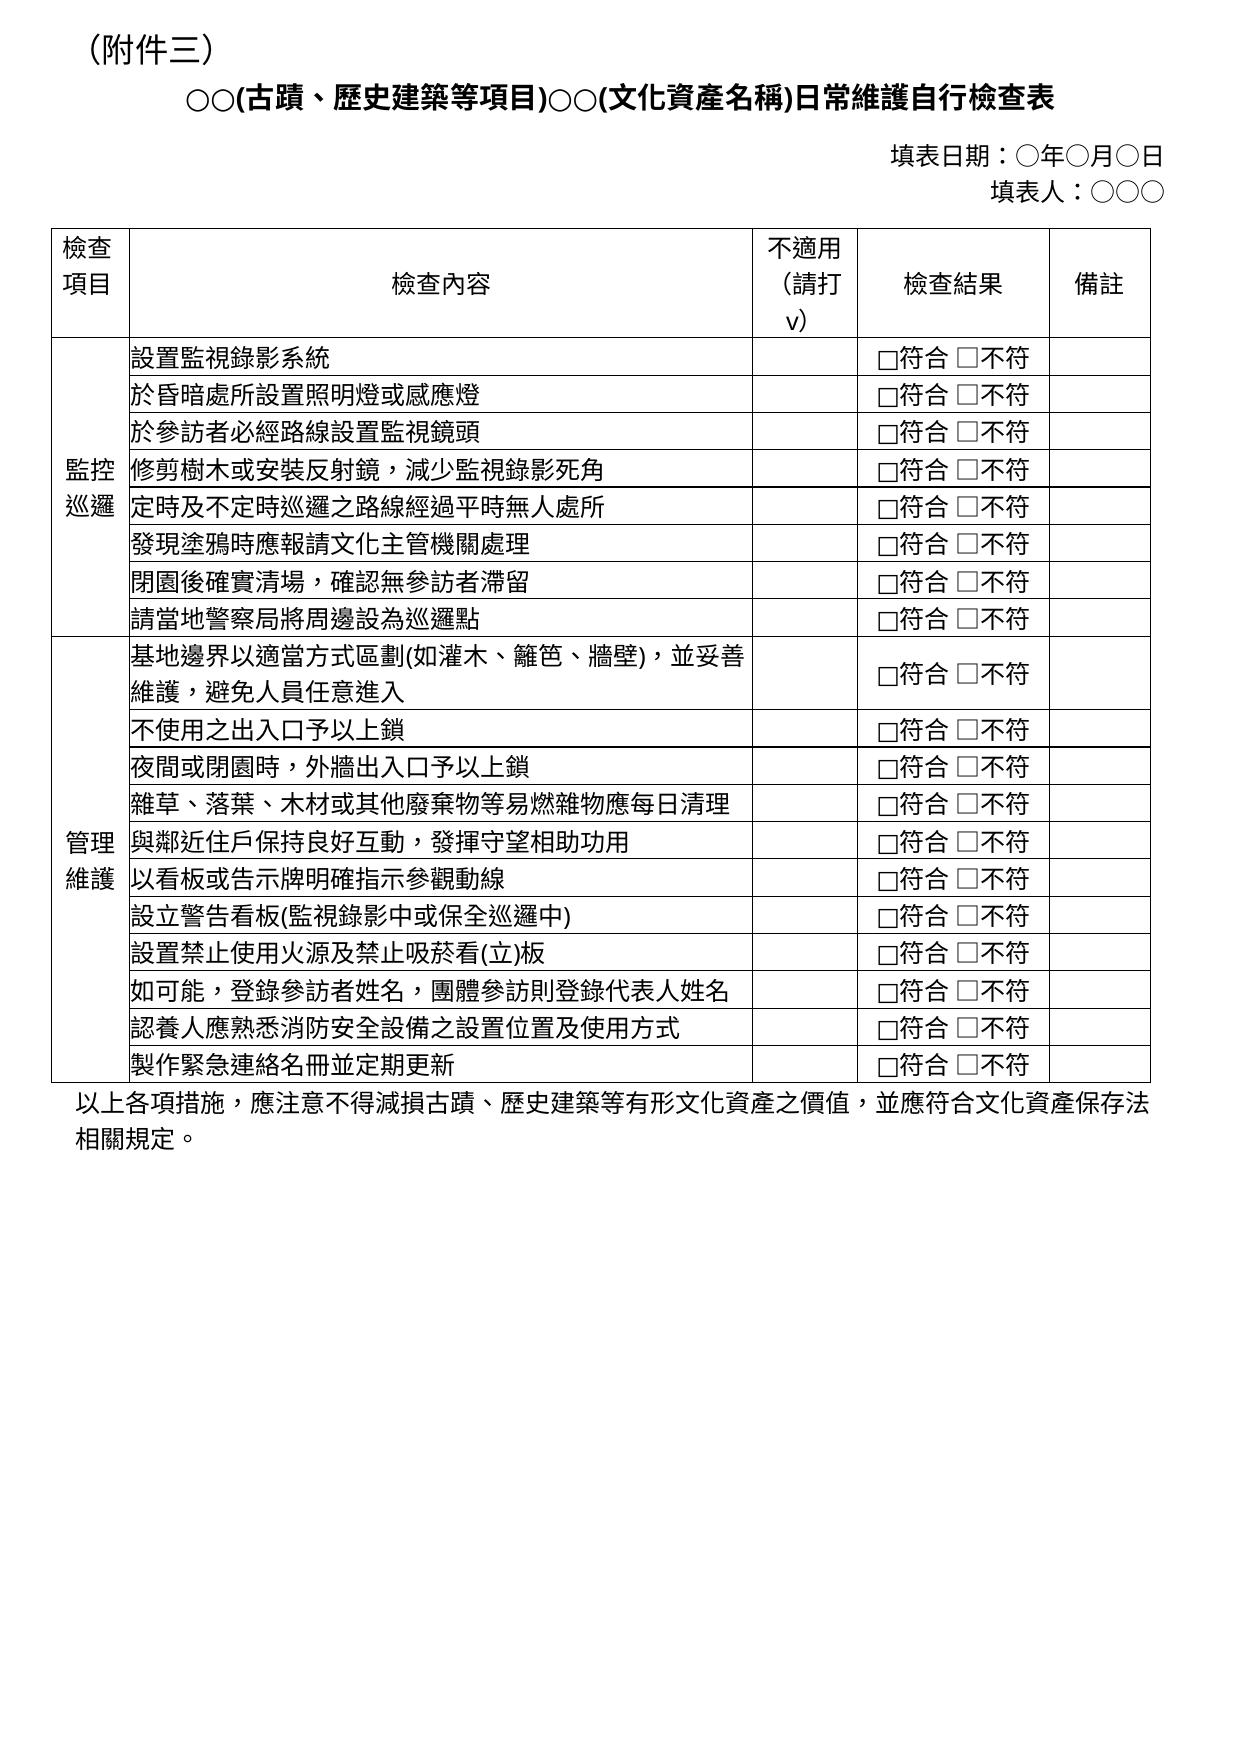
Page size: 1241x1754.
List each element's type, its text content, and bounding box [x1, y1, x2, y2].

table_cell [1050, 450, 1150, 486]
table_cell [1050, 897, 1150, 933]
table_cell □符合 □不符 [858, 637, 1049, 709]
table_cell □符合 □不符 [858, 413, 1049, 449]
text 以上各項措施，應注意不得減損古蹟、歷史建築等有形文化資產之價值，並應符合文化資產保存法相關規定。 [75, 1083, 1165, 1156]
table_cell [753, 710, 857, 746]
text （附件三） [68, 23, 235, 67]
table_cell [753, 822, 857, 858]
table_cell □符合 □不符 [858, 450, 1049, 486]
table_cell 監控巡邏 [52, 338, 129, 636]
table_cell □符合 □不符 [858, 859, 1049, 896]
table_cell [1050, 562, 1150, 598]
table_cell [1050, 376, 1150, 412]
table_cell [753, 637, 857, 709]
text ○○(古蹟、歷史建築等項目)○○(文化資產名稱)日常維護自行檢查表 [53, 16, 1165, 117]
table_cell □符合 □不符 [858, 971, 1049, 1007]
table_cell 製作緊急連絡名冊並定期更新 [130, 1046, 752, 1082]
table_cell [1050, 488, 1150, 524]
table_cell [1050, 785, 1150, 821]
table_cell [753, 338, 857, 374]
table_cell 認養人應熟悉消防安全設備之設置位置及使用方式 [130, 1009, 752, 1045]
table_cell [1050, 599, 1150, 636]
table_cell [1050, 338, 1150, 374]
table_cell 夜間或閉園時，外牆出入口予以上鎖 [130, 748, 752, 784]
table_cell 設置禁止使用火源及禁止吸菸看(立)板 [130, 934, 752, 970]
table_cell 設立警告看板(監視錄影中或保全巡邏中) [130, 897, 752, 933]
table_cell □符合 □不符 [858, 934, 1049, 970]
table_cell [1050, 525, 1150, 561]
table_cell 雜草、落葉、木材或其他廢棄物等易燃雜物應每日清理 [130, 785, 752, 821]
table_cell [1050, 1009, 1150, 1045]
table_cell 基地邊界以適當方式區劃(如灌木、籬笆、牆壁)，並妥善維護，避免人員任意進入 [130, 637, 752, 709]
table_cell □符合 □不符 [858, 748, 1049, 784]
table_cell [1050, 413, 1150, 449]
table_cell 請當地警察局將周邊設為巡邏點 [130, 599, 752, 636]
table_cell □符合 □不符 [858, 562, 1049, 598]
table_cell □符合 □不符 [858, 525, 1049, 561]
table_cell □符合 □不符 [858, 488, 1049, 524]
table_cell 於昏暗處所設置照明燈或感應燈 [130, 376, 752, 412]
table_header 不適用（請打v） [753, 229, 857, 337]
table_cell □符合 □不符 [858, 785, 1049, 821]
table_cell 以看板或告示牌明確指示參觀動線 [130, 859, 752, 896]
table_cell [753, 488, 857, 524]
table_cell [1050, 710, 1150, 746]
table_cell [753, 785, 857, 821]
table_cell [753, 859, 857, 896]
table_cell [753, 934, 857, 970]
table_cell □符合 □不符 [858, 822, 1049, 858]
table_cell 管理維護 [52, 637, 129, 1082]
table_cell [1050, 822, 1150, 858]
table_cell 與鄰近住戶保持良好互動，發揮守望相助功用 [130, 822, 752, 858]
table_header 備註 [1050, 229, 1150, 337]
table_cell [1050, 971, 1150, 1007]
table_cell 修剪樹木或安裝反射鏡，減少監視錄影死角 [130, 450, 752, 486]
table_header 檢查內容 [130, 229, 752, 337]
table_cell 如可能，登錄參訪者姓名，團體參訪則登錄代表人姓名 [130, 971, 752, 1007]
table_cell □符合 □不符 [858, 710, 1049, 746]
table_cell [753, 376, 857, 412]
table_cell [753, 971, 857, 1007]
table_cell [1050, 859, 1150, 896]
table_cell [1050, 934, 1150, 970]
text 填表日期：○年○月○日 [75, 136, 1165, 172]
table_cell 不使用之出入口予以上鎖 [130, 710, 752, 746]
table_cell [753, 1046, 857, 1082]
table_cell 設置監視錄影系統 [130, 338, 752, 374]
table_cell 定時及不定時巡邏之路線經過平時無人處所 [130, 488, 752, 524]
table_cell [753, 525, 857, 561]
table_cell [1050, 637, 1150, 709]
table_cell □符合 □不符 [858, 338, 1049, 374]
table_cell 閉園後確實清場，確認無參訪者滯留 [130, 562, 752, 598]
table_cell [753, 599, 857, 636]
table_header 檢查項目 [52, 229, 129, 337]
table_cell [753, 748, 857, 784]
table_header 檢查結果 [858, 229, 1049, 337]
table_cell [753, 450, 857, 486]
table_cell 發現塗鴉時應報請文化主管機關處理 [130, 525, 752, 561]
table_cell [753, 897, 857, 933]
text 填表人：○○○ [75, 172, 1165, 209]
table_cell □符合 □不符 [858, 1009, 1049, 1045]
table_cell [753, 413, 857, 449]
table_cell □符合 □不符 [858, 897, 1049, 933]
table_cell [1050, 748, 1150, 784]
table_cell 於參訪者必經路線設置監視鏡頭 [130, 413, 752, 449]
table_cell [753, 1009, 857, 1045]
table_cell □符合 □不符 [858, 599, 1049, 636]
table_cell □符合 □不符 [858, 1046, 1049, 1082]
table_cell [753, 562, 857, 598]
table_cell □符合 □不符 [858, 376, 1049, 412]
table_cell [1050, 1046, 1150, 1082]
